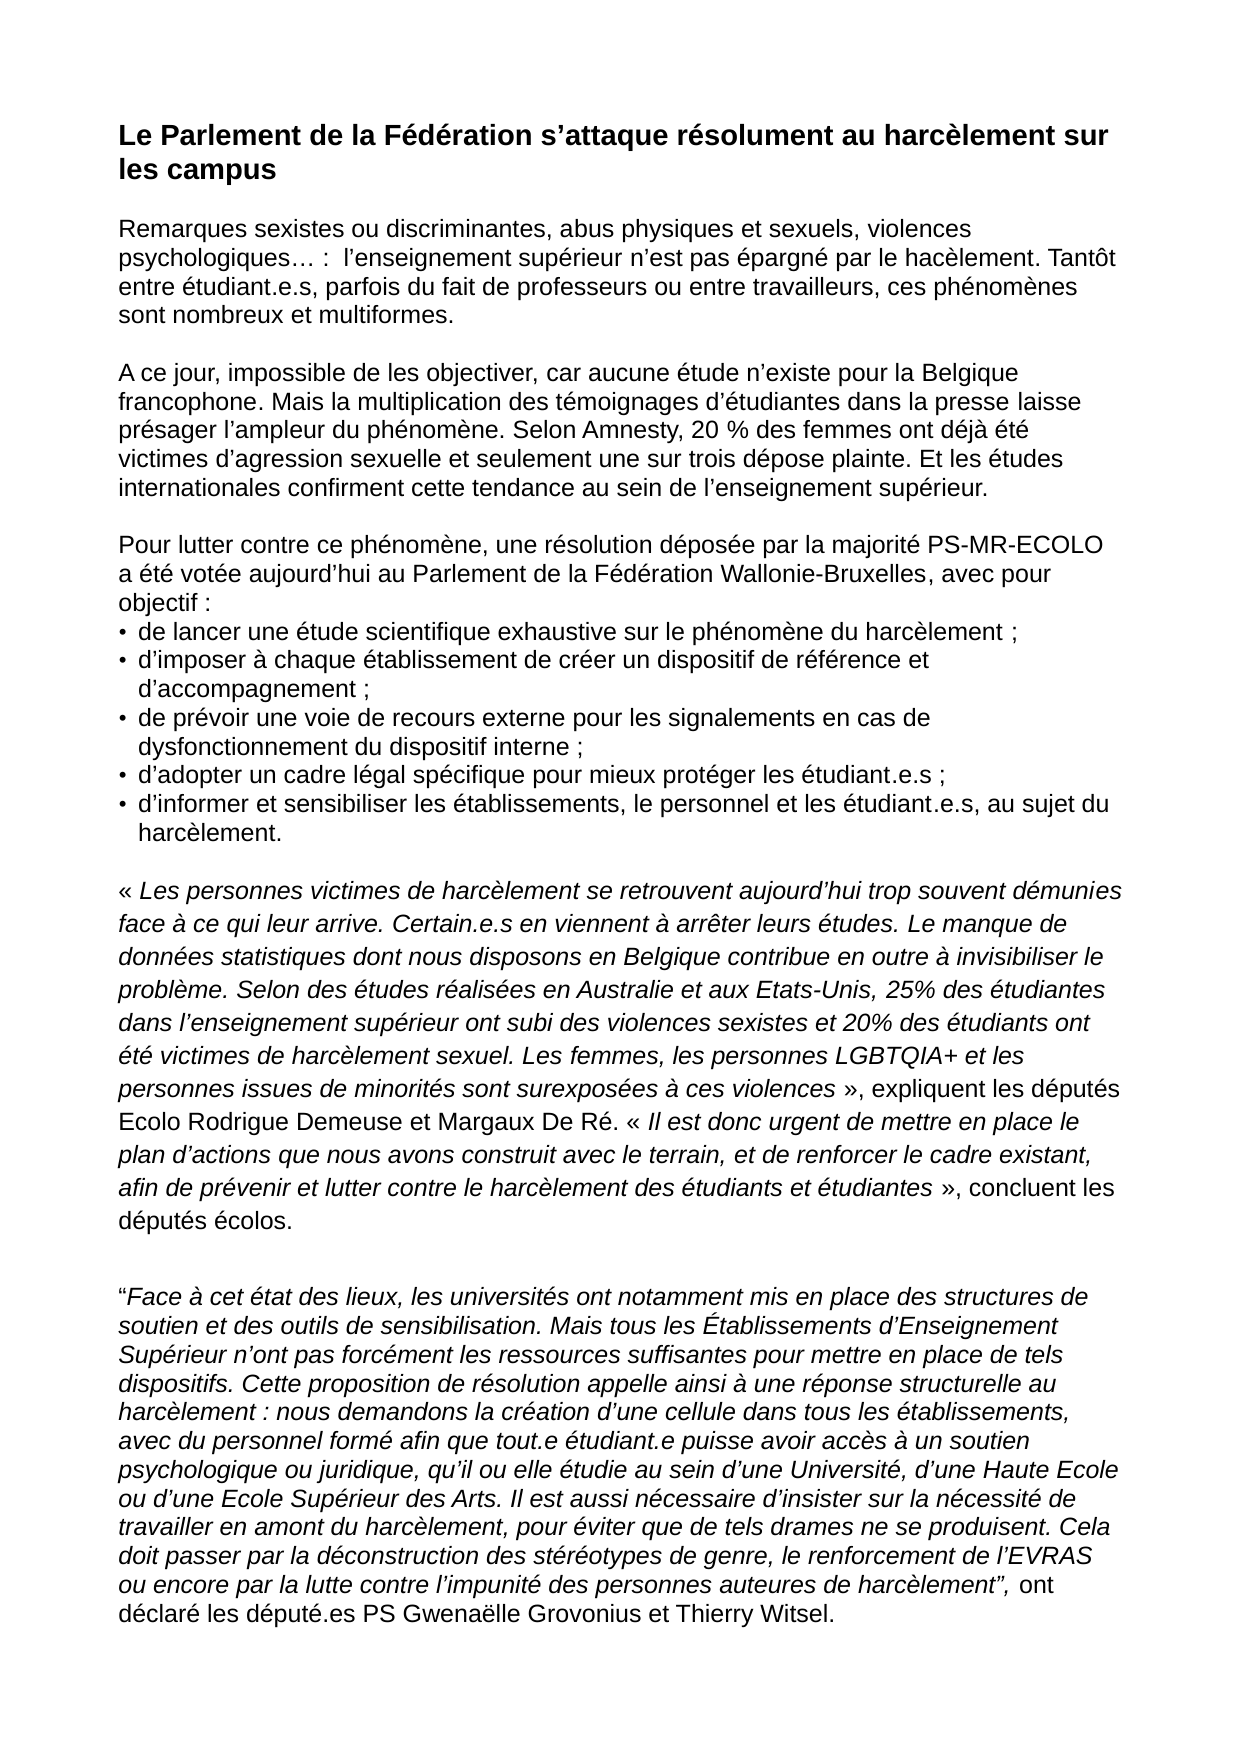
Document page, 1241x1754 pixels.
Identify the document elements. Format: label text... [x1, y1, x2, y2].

list d’imposer à chaque établissement de créer un dispositif de référence et d’accompagnement ; [118, 645, 1122, 703]
list de prévoir une voie de recours externe pour les signalements en cas de dysfonctionnement du dispositif interne ; [118, 703, 1122, 761]
list d’adopter un cadre légal spécifique pour mieux protéger les étudiant.e.s ; [118, 761, 1122, 789]
text Pour lutter contre ce phénomène, une résolution déposée par la majorité PS-MR-ECOLO a été votée aujourd’hui au Parlement de la Fédération Wallonie-Bruxelles, avec pour objectif : [118, 530, 1122, 616]
text « Les personnes victimes de harcèlement se retrouvent aujourd’hui trop souvent démunies face à ce qui leur arrive. Certain.e.s en viennent à arrêter leurs études. Le manque de données statistiques dont nous disposons en Belgique contribue en outre à invisibiliser le problème. Selon des études réalisées en Australie et aux Etats-Unis, 25% des étudiantes dans l’enseignement supérieur ont subi des violences sexistes et 20% des étudiants ont été victimes de harcèlement sexuel. Les femmes, les personnes LGBTQIA+ et les personnes issues de minorités sont surexposées à ces violences », expliquent les députés Ecolo Rodrigue Demeuse et Margaux De Ré. « Il est donc urgent de mettre en place le plan d’actions que nous avons construit avec le terrain, et de renforcer le cadre existant, afin de prévenir et lutter contre le harcèlement des étudiants et étudiantes », concluent les députés écolos. [118, 876, 1122, 1235]
text Remarques sexistes ou discriminantes, a​bus physiques et sexuels,​ ​violences psychologiques… : l’enseignement supérieur n’est pas épargné par le hacèlement. Tantôt entre étudiant.e.s, parfois du fait de professeurs ou entre travailleurs, ces phénomènes sont nombreux et multiformes. [118, 214, 1122, 329]
text A ce jour, impossible de les objectiver, car aucune étude n’existe pour la Belgique francophone. Mais la multiplication des témoignages d’étudiantes dans la presse laisse présager l’ampleur du phénomène. Selon Amnesty, 20 % des femmes ont déjà été victimes d’agression sexuelle et seulement une sur trois dépose plainte. Et les études internationales confirment cette tendance au sein de l’enseignement supérieur. [118, 358, 1122, 501]
text Le Parlement de la Fédération s’attaque résolument au harcèlement sur les campus [118, 118, 1122, 185]
list d’informer et sensibiliser les établissements, le personnel et les étudiant.e.s, au sujet du harcèlement. [118, 789, 1122, 847]
list de lancer une étude scientifique exhaustive sur le phénomène du harcèlement ; [118, 616, 1122, 645]
text “Face à cet état des lieux, les universités ont notamment mis en place des structures de soutien et des outils de sensibilisation. Mais tous les Établissements d’Enseignement Supérieur n’ont pas forcément les ressources suffisantes pour mettre en place de tels dispositifs. Cette proposition de résolution appelle ainsi à une réponse structurelle au harcèlement : nous demandons la création d’une cellule dans tous les établissements, avec du personnel formé afin que tout.e étudiant.e puisse avoir accès à un soutien psychologique ou juridique, qu’il ou elle étudie au sein d’une Université, d’une Haute Ecole ou d’une Ecole Supérieur des Arts. Il est aussi nécessaire d’insister sur la nécessité de travailler en amont du harcèlement, pour éviter que de tels drames ne se produisent. Cela doit passer par la déconstruction des stéréotypes de genre, le renforcement de l’EVRAS ou encore par la lutte contre l’impunité des personnes auteures de harcèlement”, ont déclaré les député.es PS Gwenaëlle Grovonius et Thierry Witsel. [118, 1282, 1122, 1627]
